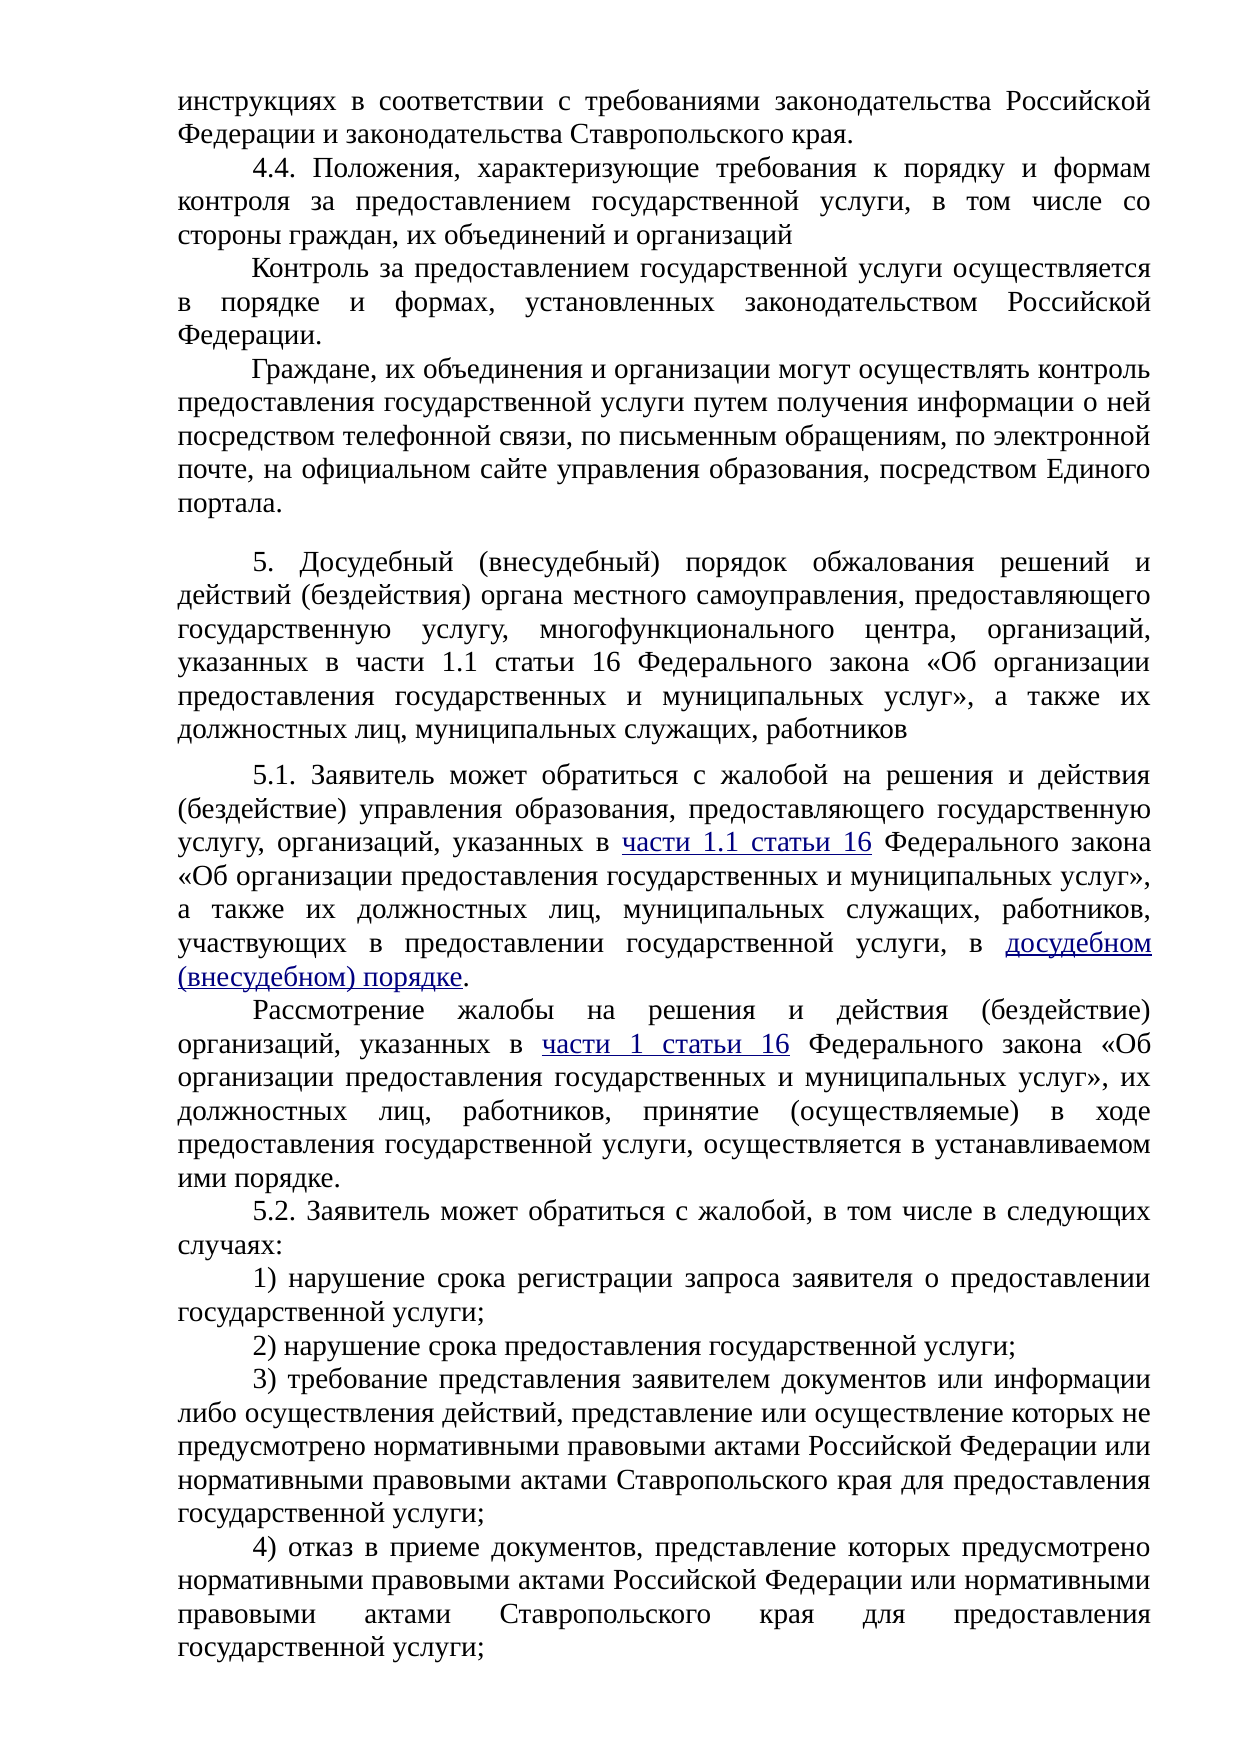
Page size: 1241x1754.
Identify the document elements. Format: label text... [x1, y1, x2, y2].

text 2) нарушение срока предоставления государственной услуги; [177, 1328, 1152, 1361]
text 1) нарушение срока регистрации запроса заявителя о предоставлении государственной услуги; [177, 1261, 1152, 1328]
text инструкциях в соответствии с требованиями законодательства Российской Федерации и законодательства Ставропольского края. [177, 83, 1152, 150]
subtitle 5. Досудебный (внесудебный) порядок обжалования решений и действий (бездействия) органа местного самоуправления, предоставляющего государственную услугу, многофункционального центра, организаций, указанных в части 1.1 статьи 16 Федерального закона «Об организации предоставления государственных и муниципальных услуг», а также их должностных лиц, муниципальных служащих, работников [177, 544, 1152, 745]
text Рассмотрение жалобы на решения и действия (бездействие) организаций, указанных в части 1 статьи 16 Федерального закона «Об организации предоставления государственных и муниципальных услуг», их должностных лиц, работников, принятие (осуществляемые) в ходе предоставления государственной услуги, осуществляется в устанавливаемом ими порядке. [177, 992, 1152, 1193]
text 3) требование представления заявителем документов или информации либо осуществления действий, представление или осуществление которых не предусмотрено нормативными правовыми актами Российской Федерации или нормативными правовыми актами Ставропольского края для предоставления государственной услуги; [177, 1361, 1152, 1529]
text 4) отказ в приеме документов, представление которых предусмотрено нормативными правовыми актами Российской Федерации или нормативными правовыми актами Ставропольского края для предоставления государственной услуги; [177, 1529, 1152, 1663]
text Контроль за предоставлением государственной услуги осуществляется в порядке и формах, установленных законодательством Российской Федерации. [177, 250, 1152, 351]
text Граждане, их объединения и организации могут осуществлять контроль предоставления государственной услуги путем получения информации о ней посредством телефонной связи, по письменным обращениям, по электронной почте, на официальном сайте управления образования, посредством Единого портала. [177, 351, 1152, 519]
text 5.1. Заявитель может обратиться с жалобой на решения и действия (бездействие) управления образования, предоставляющего государственную услугу, организаций, указанных в части 1.1 статьи 16 Федерального закона «Об организации предоставления государственных и муниципальных услуг», а также их должностных лиц, муниципальных служащих, работников, участвующих в предоставлении государственной услуги, в досудебном (внесудебном) порядке. [177, 757, 1152, 992]
text 5.2. Заявитель может обратиться с жалобой, в том числе в следующих случаях: [177, 1193, 1152, 1261]
text 4.4. Положения, характеризующие требования к порядку и формам контроля за предоставлением государственной услуги, в том числе со стороны граждан, их объединений и организаций [177, 150, 1152, 250]
